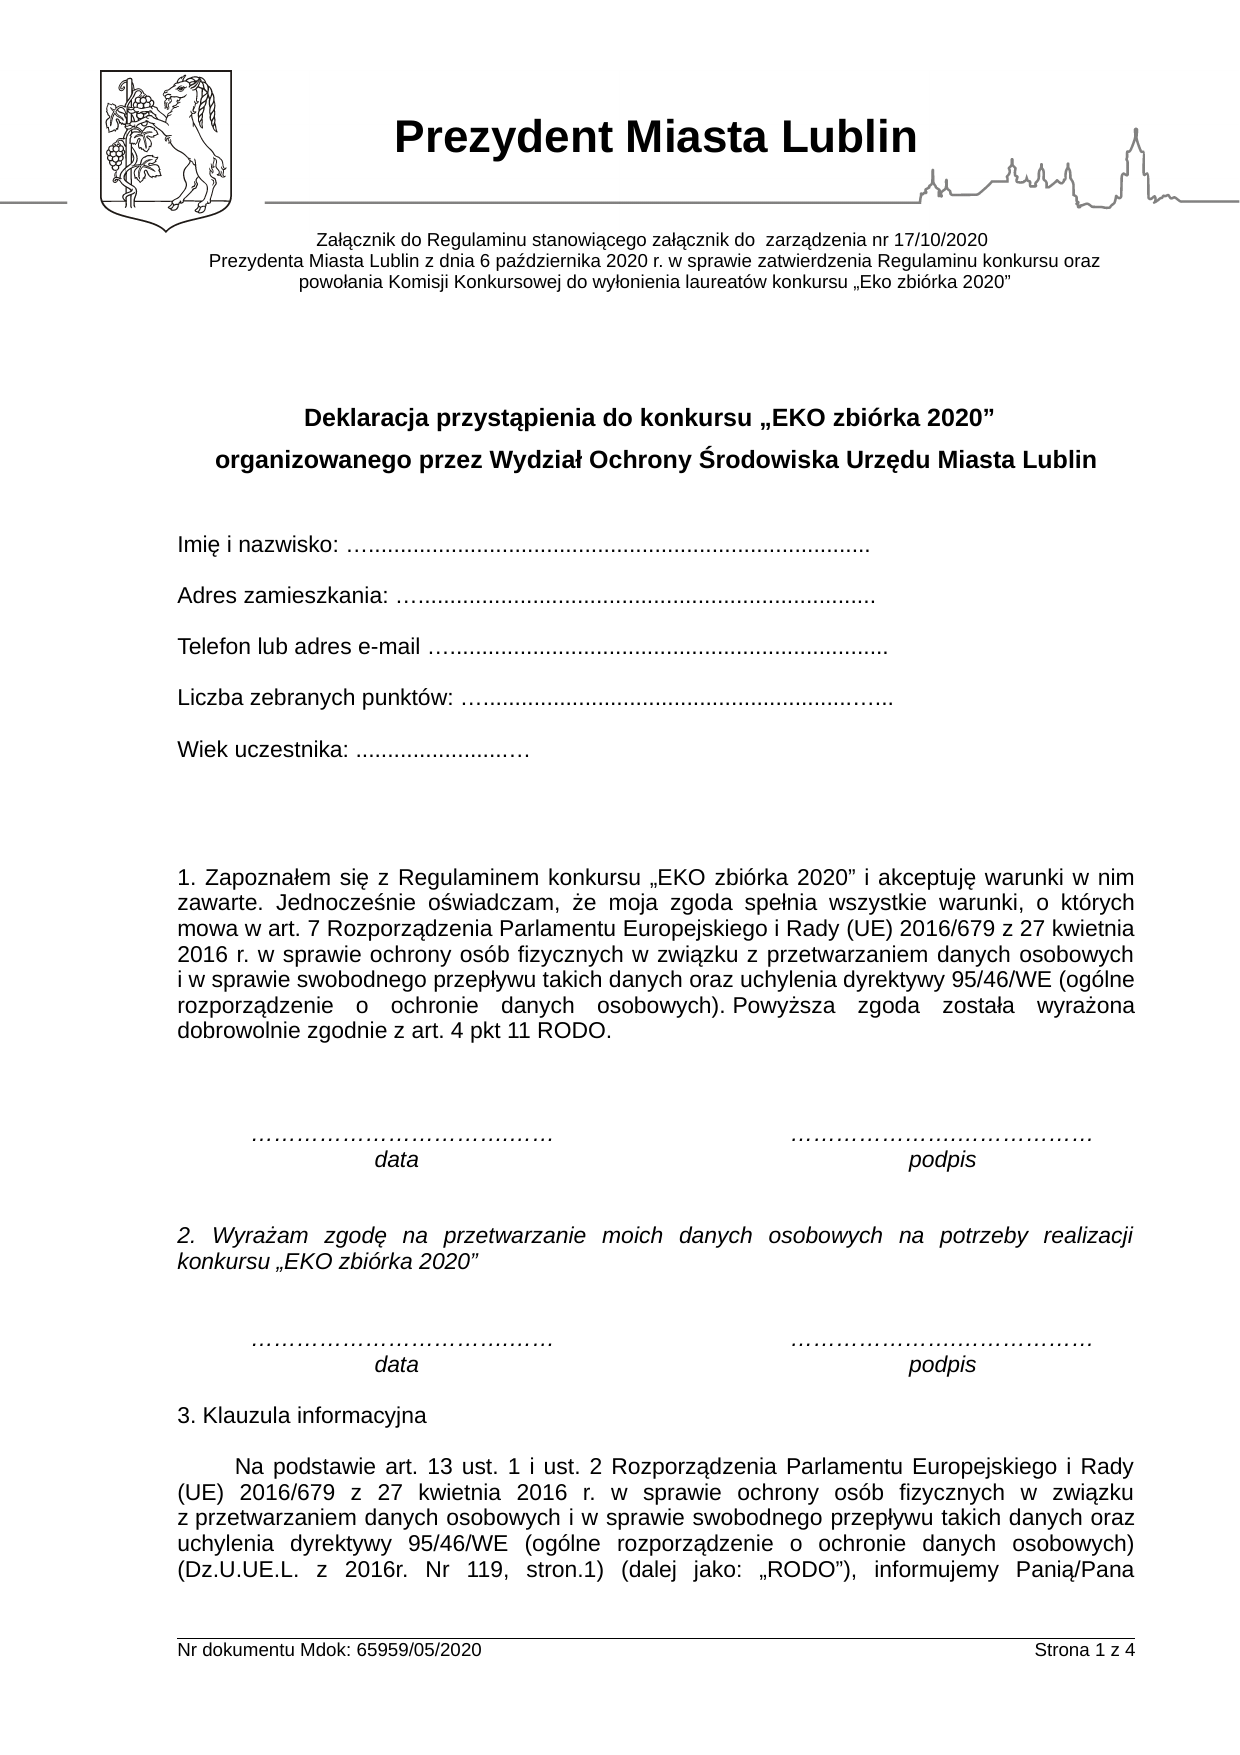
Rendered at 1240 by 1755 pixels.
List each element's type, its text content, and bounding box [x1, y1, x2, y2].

text …………………………….…… ………………….……………… [177, 1121, 1135, 1146]
text Telefon lub adres e-mail …..................................................................... [177, 634, 1135, 659]
text 2. Wyrażam zgodę na przetwarzanie moich danych osobowych na potrzeby realizacji konkursu „EKO zbiórka 2020” [177, 1223, 1135, 1274]
text data podpis [177, 1351, 1135, 1377]
text Adres zamieszkania: …........................................................................ [177, 582, 1135, 608]
text Imię i nazwisko: …............................................................................... [177, 531, 1135, 557]
text data podpis [177, 1146, 1135, 1172]
text …………………………….…… ………………….……………… [177, 1326, 1135, 1351]
picture [0, 70, 1240, 233]
text 3. Klauzula informacyjna [177, 1402, 1135, 1428]
text 1. Zapoznałem się z Regulaminem konkursu „EKO zbiórka 2020” i akceptuję warunki w nim zawarte. Jednocześnie oświadczam, że moja zgoda spełnia wszystkie warunki, o których mowa w art. 7 Rozporządzenia Parlamentu Europejskiego i Rady (UE) 2016/679 z 27 kwietnia 2016 r. w sprawie ochrony osób fizycznych w związku z przetwarzaniem danych osobowych i w sprawie swobodnego przepływu takich danych oraz uchylenia dyrektywy 95/46/WE (ogólne rozporządzenie o ochronie danych osobowych). Powyższa zgoda została wyrażona dobrowolnie zgodnie z art. 4 pkt 11 RODO. [177, 864, 1135, 1044]
text Deklaracja przystąpienia do konkursu „EKO zbiórka 2020” organizowanego przez Wydział Ochrony Środowiska Urzędu Miasta Lublin [177, 404, 1135, 474]
text Wiek uczestnika: ........................… [177, 736, 1135, 762]
text Na podstawie art. 13 ust. 1 i ust. 2 Rozporządzenia Parlamentu Europejskiego i Rady (UE) 2016/679 z 27 kwietnia 2016 r. w sprawie ochrony osób fizycznych w związku z przetwarzaniem danych osobowych i w sprawie swobodnego przepływu takich danych oraz uchylenia dyrektywy 95/46/WE (ogólne rozporządzenie o ochronie danych osobowych) (Dz.U.UE.L. z 2016r. Nr 119, stron.1) (dalej jako: „RODO”), informujemy Panią/Pana [177, 1454, 1135, 1582]
text Liczba zebranych punktów: …..........................................................…... [177, 685, 1135, 711]
